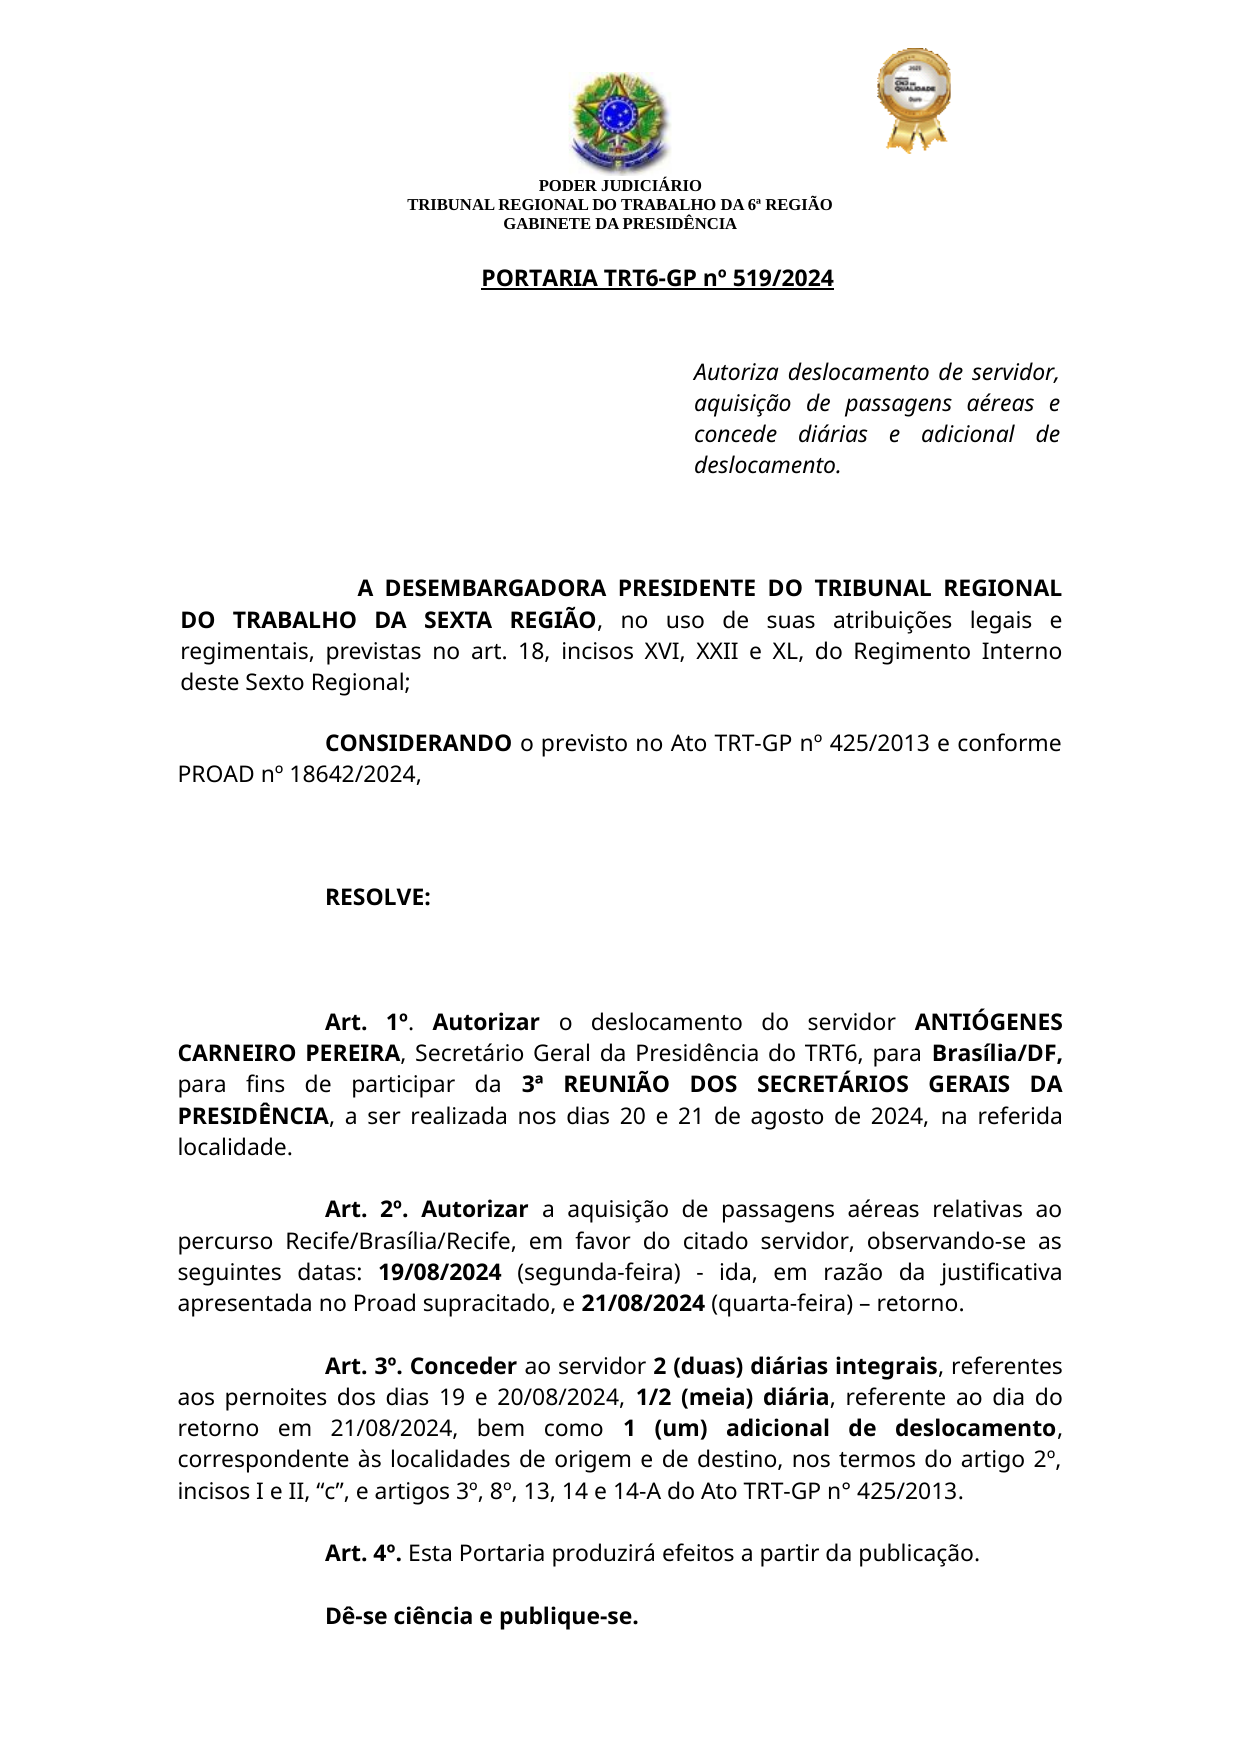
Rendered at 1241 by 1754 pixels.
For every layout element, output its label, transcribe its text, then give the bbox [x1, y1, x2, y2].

text Dê-se ciência e publique-se. [177, 1599, 1063, 1631]
text Art. 3º. Conceder ao servidor 2 (duas) diárias integrais, referentes aos pernoites dos dias 19 e 20/08/2024, 1/2 (meia) diária, referente ao dia do retorno em 21/08/2024, bem como 1 (um) adicional de deslocamento, correspondente às localidades de origem e de destino, nos termos do artigo 2º, incisos I e II, “c”, e artigos 3º, 8º, 13, 14 e 14-A do Ato TRT-GP n° 425/2013. [177, 1349, 1063, 1506]
text Art. 2º. Autorizar a aquisição de passagens aéreas relativas ao percurso Recife/Brasília/Recife, em favor do citado servidor, observando-se as seguintes datas: 19/08/2024 (segunda-feira) - ida, em razão da justificativa apresentada no Proad supracitado, e 21/08/2024 (quarta-feira) – retorno. [177, 1193, 1063, 1318]
text CONSIDERANDO o previsto no Ato TRT-GP nº 425/2013 e conforme PROAD nº 18642/2024, [177, 727, 1063, 789]
text RESOLVE: [177, 881, 1063, 912]
text A DESEMBARGADORA PRESIDENTE DO TRIBUNAL REGIONAL DO TRABALHO DA SEXTA REGIÃO, no uso de suas atribuições legais e regimentais, previstas no art. 18, incisos XVI, XXII e XL, do Regimento Interno deste Sexto Regional; [180, 572, 1063, 697]
text PORTARIA TRT6-GP nº 519/2024 [177, 262, 1063, 293]
text Art. 1º. Autorizar o deslocamento do servidor ANTIÓGENES CARNEIRO PEREIRA, Secretário Geral da Presidência do TRT6, para Brasília/DF, para fins de participar da 3ª REUNIÃO DOS SECRETÁRIOS GERAIS DA PRESIDÊNCIA, a ser realizada nos dias 20 e 21 de agosto de 2024, na referida localidade. [177, 1006, 1063, 1162]
text Art. 4º. Esta Portaria produzirá efeitos a partir da publicação. [177, 1537, 1063, 1568]
picture [568, 72, 672, 176]
text Autoriza deslocamento de servidor, aquisição de passagens aéreas e concede diárias e adicional de deslocamento. [694, 355, 1063, 480]
